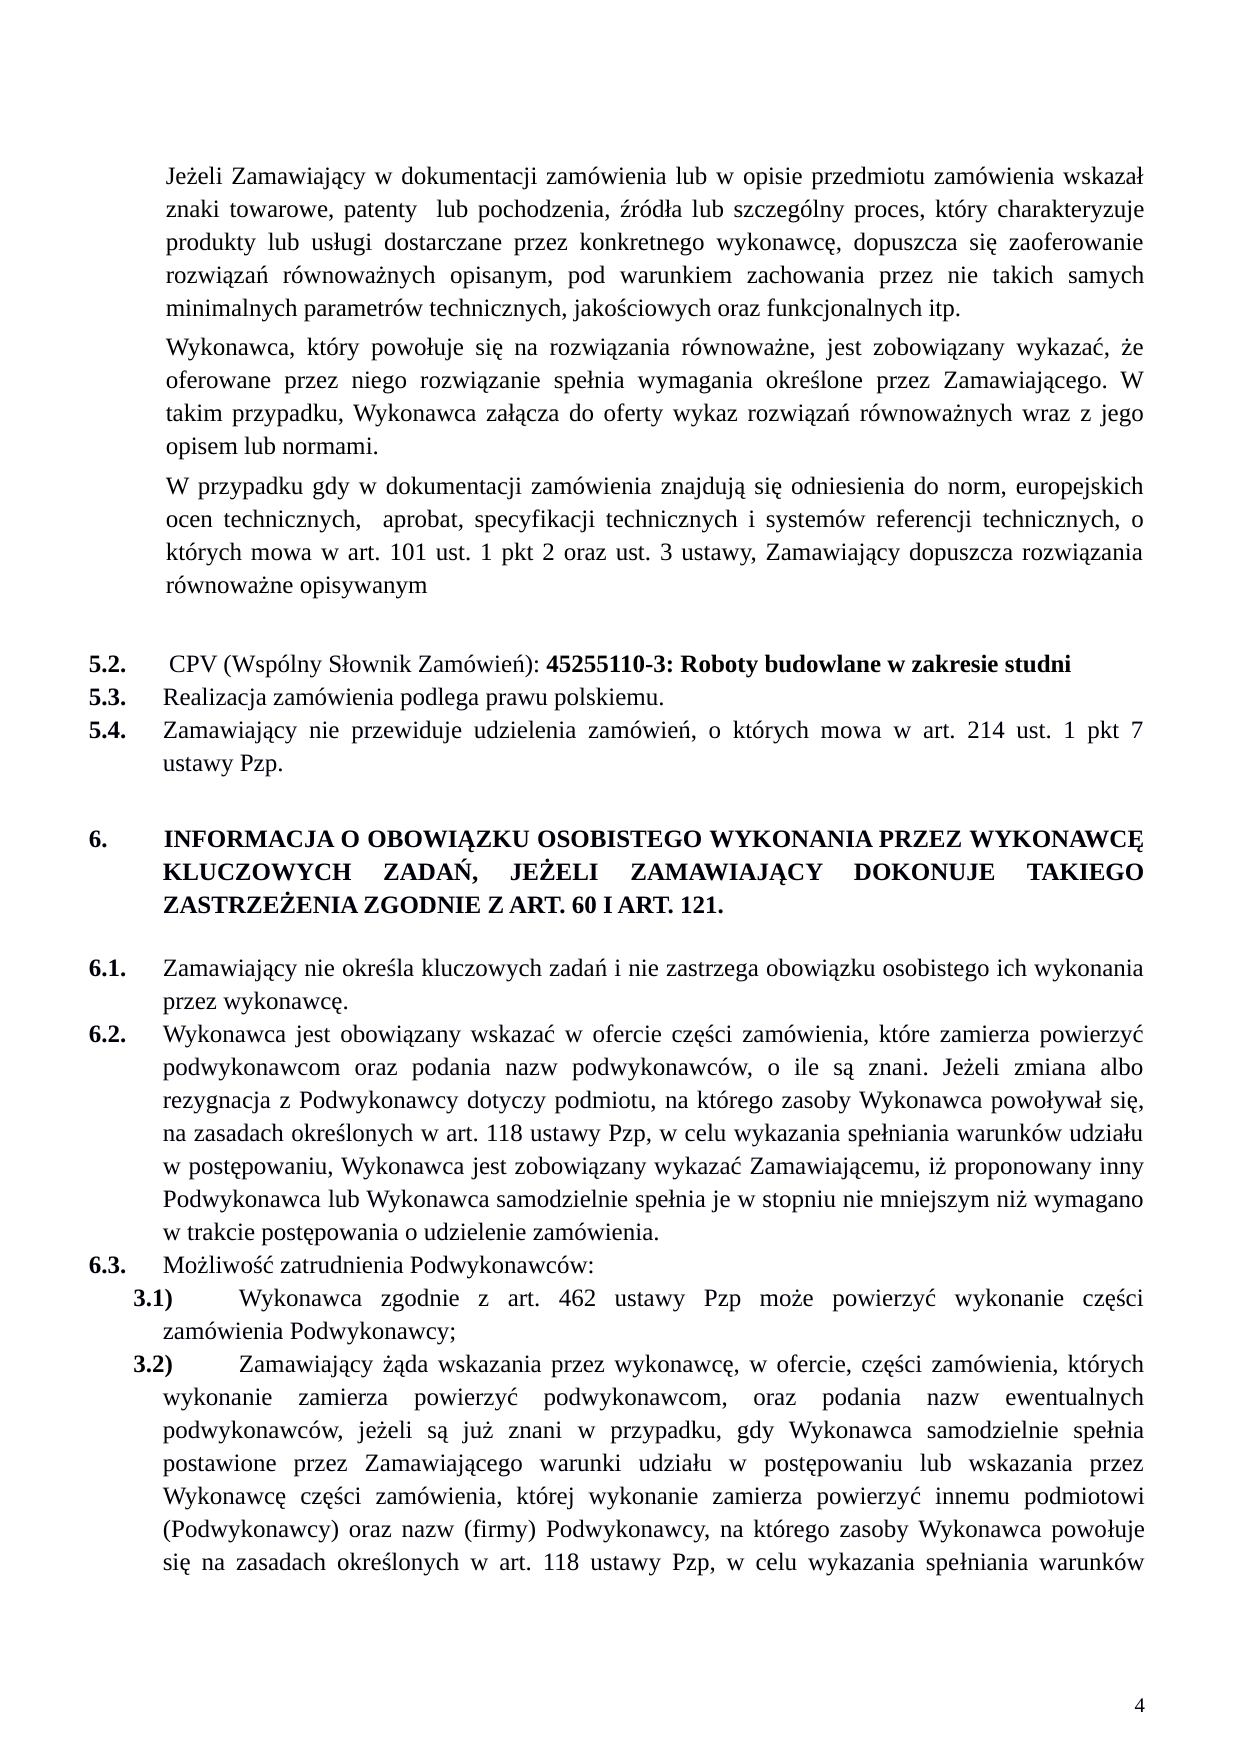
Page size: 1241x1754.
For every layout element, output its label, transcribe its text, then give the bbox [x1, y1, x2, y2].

list INFORMACJA O OBOWIĄZKU OSOBISTEGO WYKONANIA PRZEZ WYKONAWCĘ KLUCZOWYCH ZADAŃ, JEŻELI ZAMAWIAJĄCY DOKONUJE TAKIEGO ZASTRZEŻENIA ZGODNIE Z ART. 60 I ART. 121. [89, 824, 1145, 918]
list Zamawiający nie przewiduje udzielenia zamówień, o których mowa w art. 214 ust. 1 pkt 7 ustawy Pzp. [89, 715, 1145, 777]
list Możliwość zatrudnienia Podwykonawców: [89, 1250, 1145, 1279]
list Wykonawca zgodnie z art. 462 ustawy Pzp może powierzyć wykonanie części zamówienia Podwykonawcy; [133, 1283, 1145, 1345]
list CPV (Wspólny Słownik Zamówień): 45255110-3: Roboty budowlane w zakresie studni [89, 649, 1145, 678]
text W przypadku gdy w dokumentacji zamówienia znajdują się odniesienia do norm, europejskich ocen technicznych, aprobat, specyfikacji technicznych i systemów referencji technicznych, o których mowa w art. 101 ust. 1 pkt 2 oraz ust. 3 ustawy, Zamawiający dopuszcza rozwiązania równoważne opisywanym [166, 471, 1145, 599]
list Zamawiający nie określa kluczowych zadań i nie zastrzega obowiązku osobistego ich wykonania przez wykonawcę. [89, 953, 1145, 1015]
list Realizacja zamówienia podlega prawu polskiemu. [89, 682, 1145, 711]
text Wykonawca, który powołuje się na rozwiązania równoważne, jest zobowiązany wykazać, że oferowane przez niego rozwiązanie spełnia wymagania określone przez Zamawiającego. W takim przypadku, Wykonawca załącza do oferty wykaz rozwiązań równoważnych wraz z jego opisem lub normami. [166, 332, 1145, 460]
list Zamawiający żąda wskazania przez wykonawcę, w ofercie, części zamówienia, których wykonanie zamierza powierzyć podwykonawcom, oraz podania nazw ewentualnych podwykonawców, jeżeli są już znani w przypadku, gdy Wykonawca samodzielnie spełnia postawione przez Zamawiającego warunki udziału w postępowaniu lub wskazania przez Wykonawcę części zamówienia, której wykonanie zamierza powierzyć innemu podmiotowi (Podwykonawcy) oraz nazw (firmy) Podwykonawcy, na którego zasoby Wykonawca powołuje się na zasadach określonych w art. 118 ustawy Pzp, w celu wykazania spełniania warunków [133, 1349, 1145, 1576]
text Jeżeli Zamawiający w dokumentacji zamówienia lub w opisie przedmiotu zamówienia wskazał znaki towarowe, patenty lub pochodzenia, źródła lub szczególny proces, który charakteryzuje produkty lub usługi dostarczane przez konkretnego wykonawcę, dopuszcza się zaoferowanie rozwiązań równoważnych opisanym, pod warunkiem zachowania przez nie takich samych minimalnych parametrów technicznych, jakościowych oraz funkcjonalnych itp. [166, 161, 1145, 322]
list Wykonawca jest obowiązany wskazać w ofercie części zamówienia, które zamierza powierzyć podwykonawcom oraz podania nazw podwykonawców, o ile są znani. Jeżeli zmiana albo rezygnacja z Podwykonawcy dotyczy podmiotu, na którego zasoby Wykonawca powoływał się, na zasadach określonych w art. 118 ustawy Pzp, w celu wykazania spełniania warunków udziału w postępowaniu, Wykonawca jest zobowiązany wykazać Zamawiającemu, iż proponowany inny Podwykonawca lub Wykonawca samodzielnie spełnia je w stopniu nie mniejszym niż wymagano w trakcie postępowania o udzielenie zamówienia. [89, 1019, 1145, 1246]
